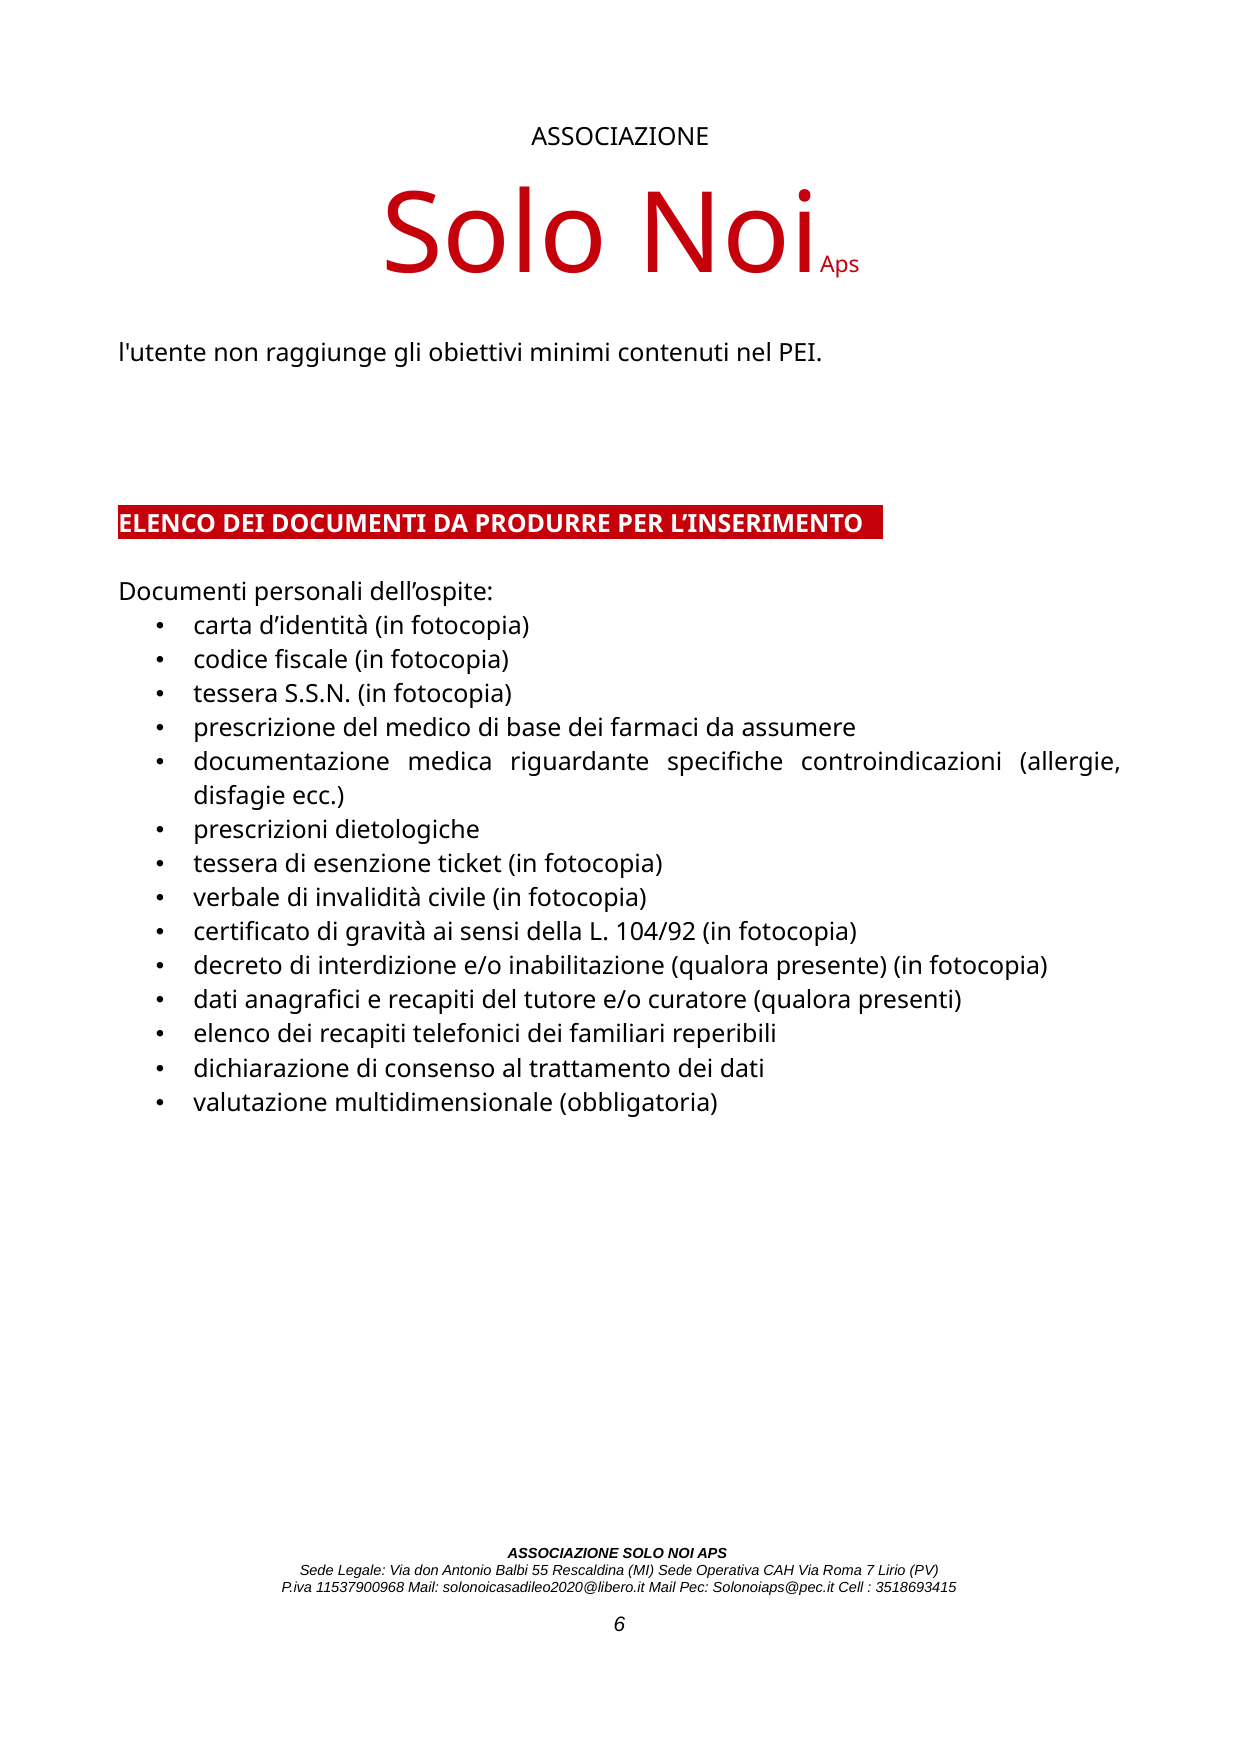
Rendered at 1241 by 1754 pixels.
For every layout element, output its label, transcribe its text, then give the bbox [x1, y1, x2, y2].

text Documenti personali dell’ospite: [118, 573, 1122, 607]
text ELENCO DEI DOCUMENTI DA PRODURRE PER L’INSERIMENTO [118, 505, 1122, 539]
list verbale di invalidità civile (in fotocopia) [156, 880, 1122, 914]
list carta d’identità (in fotocopia) [156, 607, 1122, 641]
list dichiarazione di consenso al trattamento dei dati [156, 1050, 1122, 1084]
list prescrizioni dietologiche [156, 812, 1122, 846]
list documentazione medica riguardante specifiche controindicazioni (allergie, disfagie ecc.) [156, 744, 1122, 812]
list certificato di gravità ai sensi della L. 104/92 (in fotocopia) [156, 914, 1122, 948]
list decreto di interdizione e/o inabilitazione (qualora presente) (in fotocopia) [156, 948, 1122, 982]
list dati anagrafici e recapiti del tutore e/o curatore (qualora presenti) [156, 982, 1122, 1016]
list prescrizione del medico di base dei farmaci da assumere [156, 709, 1122, 744]
list elenco dei recapiti telefonici dei familiari reperibili [156, 1016, 1122, 1050]
list valutazione multidimensionale (obbligatoria) [156, 1084, 1122, 1118]
list tessera di esenzione ticket (in fotocopia) [156, 846, 1122, 880]
text l'utente non raggiunge gli obiettivi minimi contenuti nel PEI. [118, 335, 1122, 369]
list codice fiscale (in fotocopia) [156, 641, 1122, 676]
list tessera S.S.N. (in fotocopia) [156, 676, 1122, 709]
